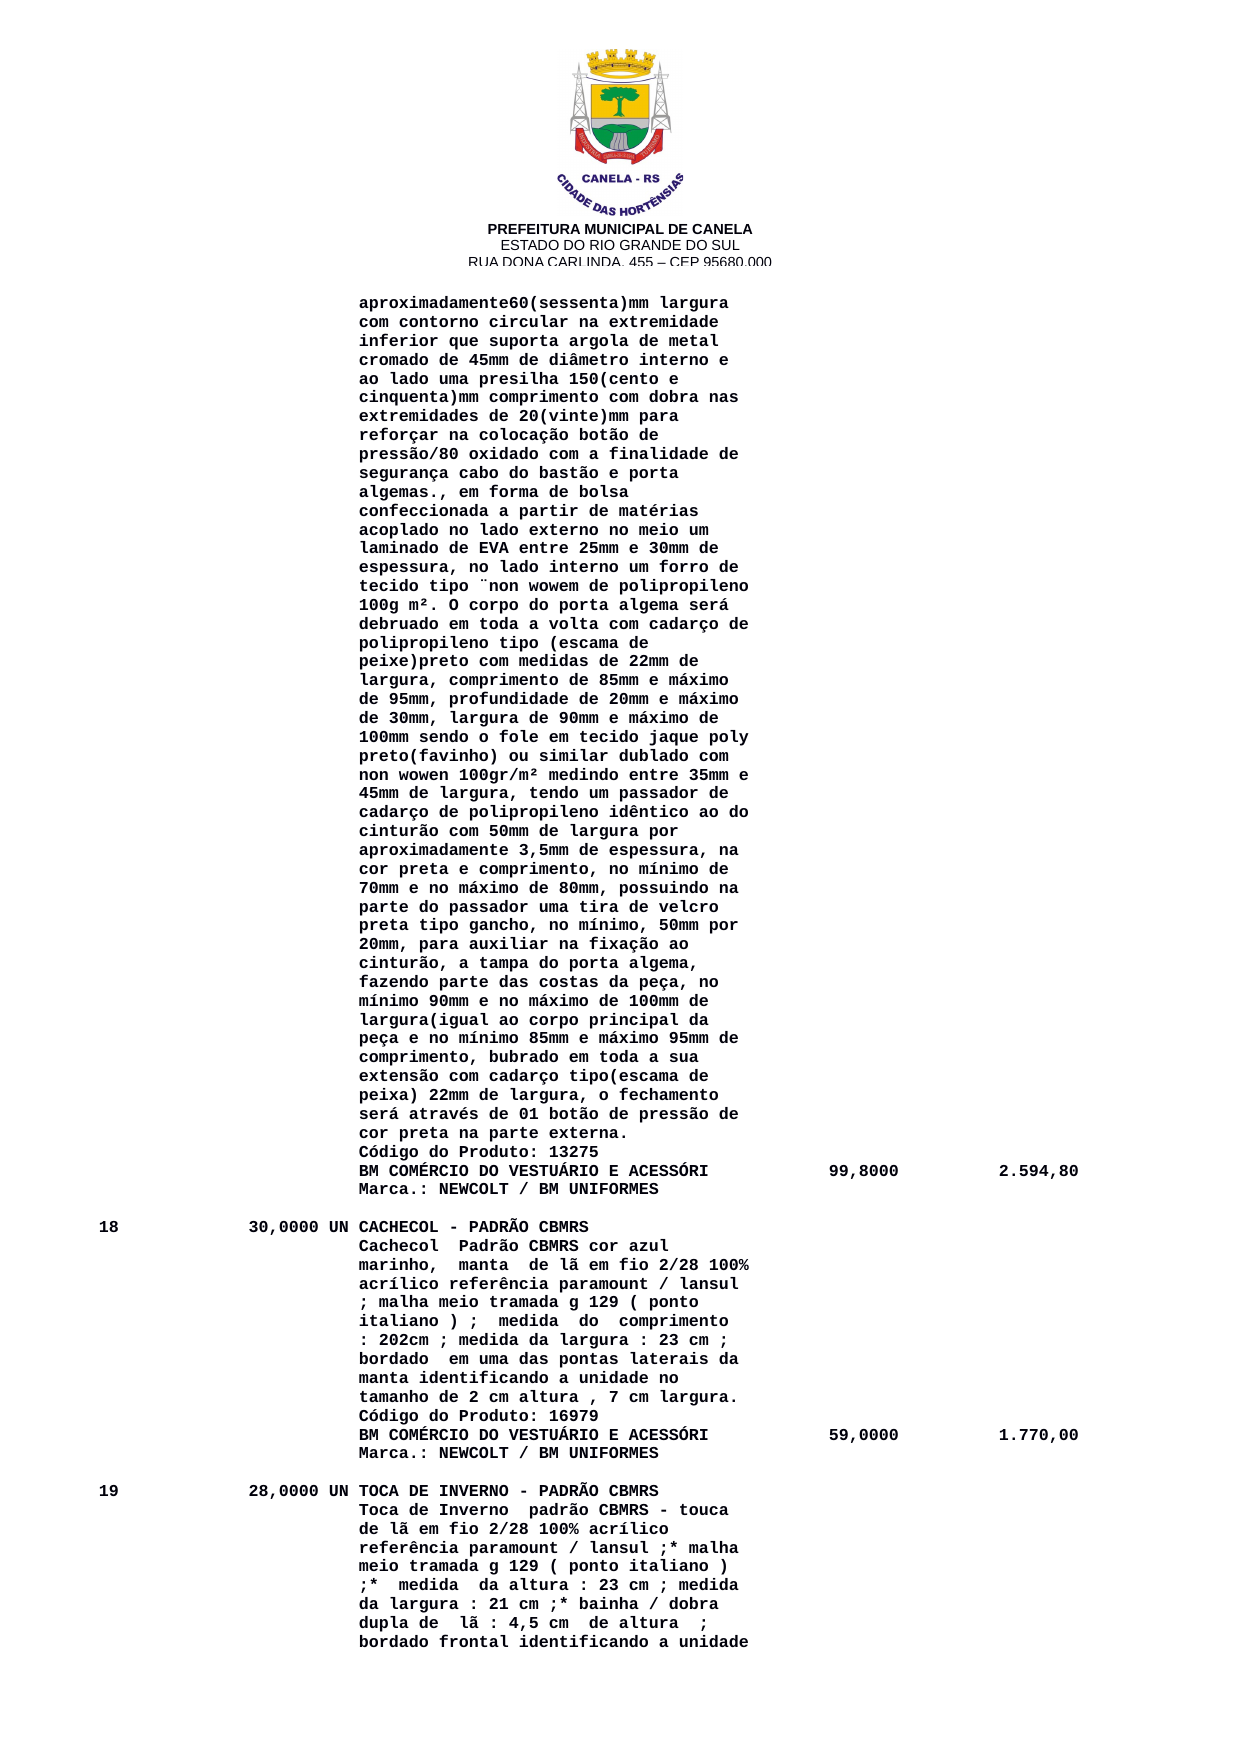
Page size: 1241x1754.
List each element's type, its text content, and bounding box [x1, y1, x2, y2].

text aproximadamente60(sessenta)mm largura com contorno circular na extremidade inferior que suporta argola de metal cromado de 45mm de diâmetro interno e ao lado uma presilha 150(cento e cinquenta)mm comprimento com dobra nas extremidades de 20(vinte)mm para reforçar na colocação botão de pressão/80 oxidado com a finalidade de segurança cabo do bastão e porta algemas., em forma de bolsa confeccionada a partir de matérias acoplado no lado externo no meio um laminado de EVA entre 25mm e 30mm de espessura, no lado interno um forro de tecido tipo ¨non wowem de polipropileno 100g m². O corpo do porta algema será debruado em toda a volta com cadarço de polipropileno tipo (escama de peixe)preto com medidas de 22mm de largura, comprimento de 85mm e máximo de 95mm, profundidade de 20mm e máximo de 30mm, largura de 90mm e máximo de 100mm sendo o fole em tecido jaque poly preto(favinho) ou similar dublado com non wowen 100gr/m² medindo entre 35mm e 45mm de largura, tendo um passador de cadarço de polipropileno idêntico ao do cinturão com 50mm de largura por aproximadamente 3,5mm de espessura, na cor preta e comprimento, no mínimo de 70mm e no máximo de 80mm, possuindo na parte do passador uma tira de velcro preta tipo gancho, no mínimo, 50mm por 20mm, para auxiliar na fixação ao cinturão, a tampa do porta algema, fazendo parte das costas da peça, no mínimo 90mm e no máximo de 100mm de largura(igual ao corpo principal da peça e no mínimo 85mm e máximo 95mm de comprimento, bubrado em toda a sua extensão com cadarço tipo(escama de peixa) 22mm de largura, o fechamento será através de 01 botão de pressão de cor preta na parte externa. Código do Produto: 13275 BM COMÉRCIO DO VESTUÁRIO E ACESSÓRI 99,8000 2.594,80 Marca.: NEWCOLT / BM UNIFORMES 18 30,0000 UN CACHECOL - PADRÃO CBMRS Cachecol Padrão CBMRS cor azul marinho, manta de lã em fio 2/28 100% acrílico referência paramount / lansul ; malha meio tramada g 129 ( ponto italiano ) ; medida do comprimento : 202cm ; medida da largura : 23 cm ; bordado em uma das pontas laterais da manta identificando a unidade no tamanho de 2 cm altura , 7 cm largura. Código do Produto: 16979 BM COMÉRCIO DO VESTUÁRIO E ACESSÓRI 59,0000 1.770,00 Marca.: NEWCOLT / BM UNIFORMES 19 28,0000 UN TOCA DE INVERNO - PADRÃO CBMRS Toca de Inverno padrão CBMRS - touca de lã em fio 2/28 100% acrílico referência paramount / lansul ;* malha meio tramada g 129 ( ponto italiano ) ;* medida da altura : 23 cm ; medida da largura : 21 cm ;* bainha / dobra dupla de lã : 4,5 cm de altura ; bordado frontal identificando a unidade [88, 295, 1152, 1652]
picture [557, 49, 684, 216]
